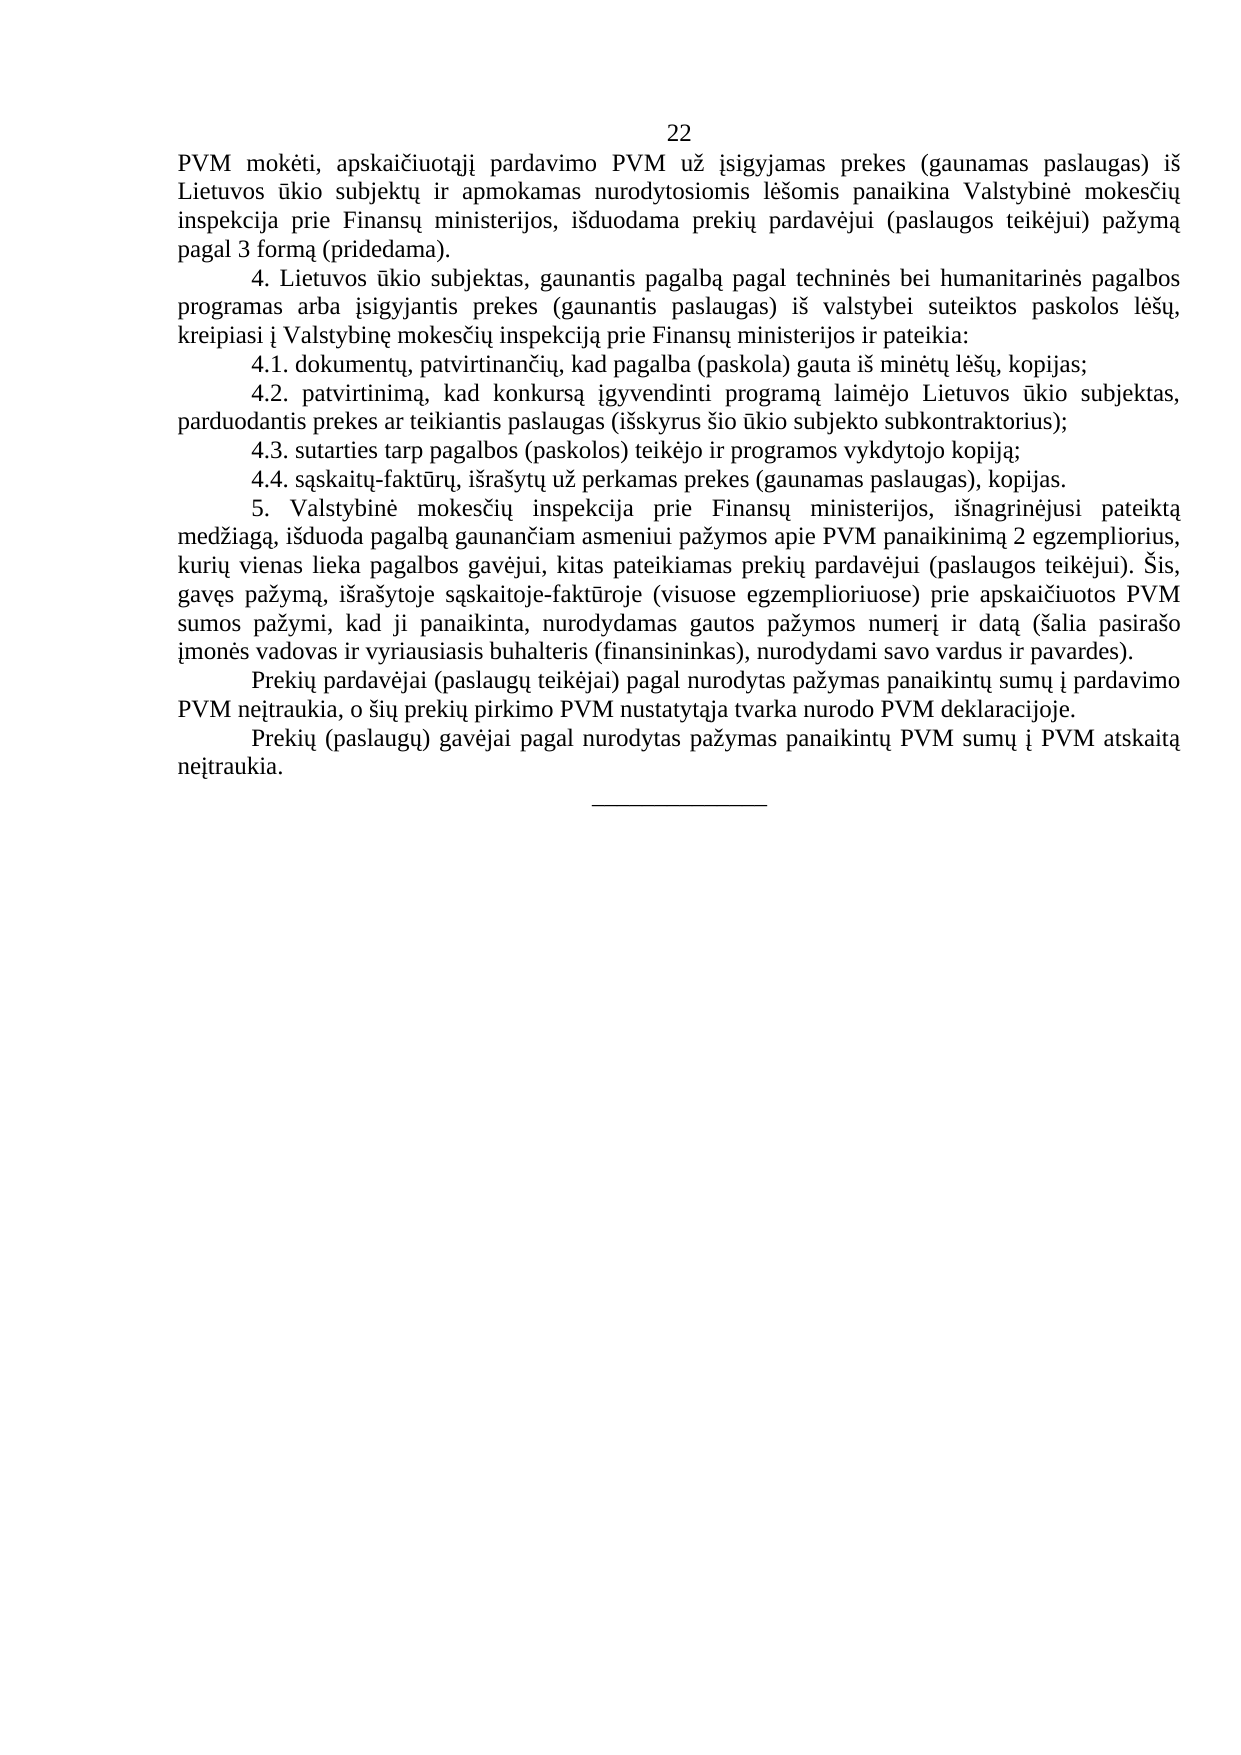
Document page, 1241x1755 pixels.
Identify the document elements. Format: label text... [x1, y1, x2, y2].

text 4.3. sutarties tarp pagalbos (paskolos) teikėjo ir programos vykdytojo kopiją; [177, 435, 1181, 464]
text ______________ [177, 780, 1181, 809]
text 4.4. sąskaitų-faktūrų, išrašytų už perkamas prekes (gaunamas paslaugas), kopijas. [177, 464, 1181, 493]
text 5. Valstybinė mokesčių inspekcija prie Finansų ministerijos, išnagrinėjusi pateiktą medžiagą, išduoda pagalbą gaunančiam asmeniui pažymos apie PVM panaikinimą 2 egzempliorius, kurių vienas lieka pagalbos gavėjui, kitas pateikiamas prekių pardavėjui (paslaugos teikėjui). Šis, gavęs pažymą, išrašytoje sąskaitoje-faktūroje (visuose egzemplioriuose) prie apskaičiuotos PVM sumos pažymi, kad ji panaikinta, nurodydamas gautos pažymos numerį ir datą (šalia pasirašo įmonės vadovas ir vyriausiasis buhalteris (finansininkas), nurodydami savo vardus ir pavardes). [177, 493, 1181, 665]
text Prekių (paslaugų) gavėjai pagal nurodytas pažymas panaikintų PVM sumų į PVM atskaitą neįtraukia. [177, 723, 1181, 780]
text 4.2. patvirtinimą, kad konkursą įgyvendinti programą laimėjo Lietuvos ūkio subjektas, parduodantis prekes ar teikiantis paslaugas (išskyrus šio ūkio subjekto subkontraktorius); [177, 378, 1181, 435]
text 4.1. dokumentų, patvirtinančių, kad pagalba (paskola) gauta iš minėtų lėšų, kopijas; [177, 349, 1181, 378]
text 4. Lietuvos ūkio subjektas, gaunantis pagalbą pagal techninės bei humanitarinės pagalbos programas arba įsigyjantis prekes (gaunantis paslaugas) iš valstybei suteiktos paskolos lėšų, kreipiasi į Valstybinę mokesčių inspekciją prie Finansų ministerijos ir pateikia: [177, 263, 1181, 349]
text PVM mokėti, apskaičiuotąjį pardavimo PVM už įsigyjamas prekes (gaunamas paslaugas) iš Lietuvos ūkio subjektų ir apmokamas nurodytosiomis lėšomis panaikina Valstybinė mokesčių inspekcija prie Finansų ministerijos, išduodama prekių pardavėjui (paslaugos teikėjui) pažymą pagal 3 formą (pridedama). [177, 148, 1181, 263]
text Prekių pardavėjai (paslaugų teikėjai) pagal nurodytas pažymas panaikintų sumų į pardavimo PVM neįtraukia, o šių prekių pirkimo PVM nustatytąja tvarka nurodo PVM deklaracijoje. [177, 665, 1181, 723]
